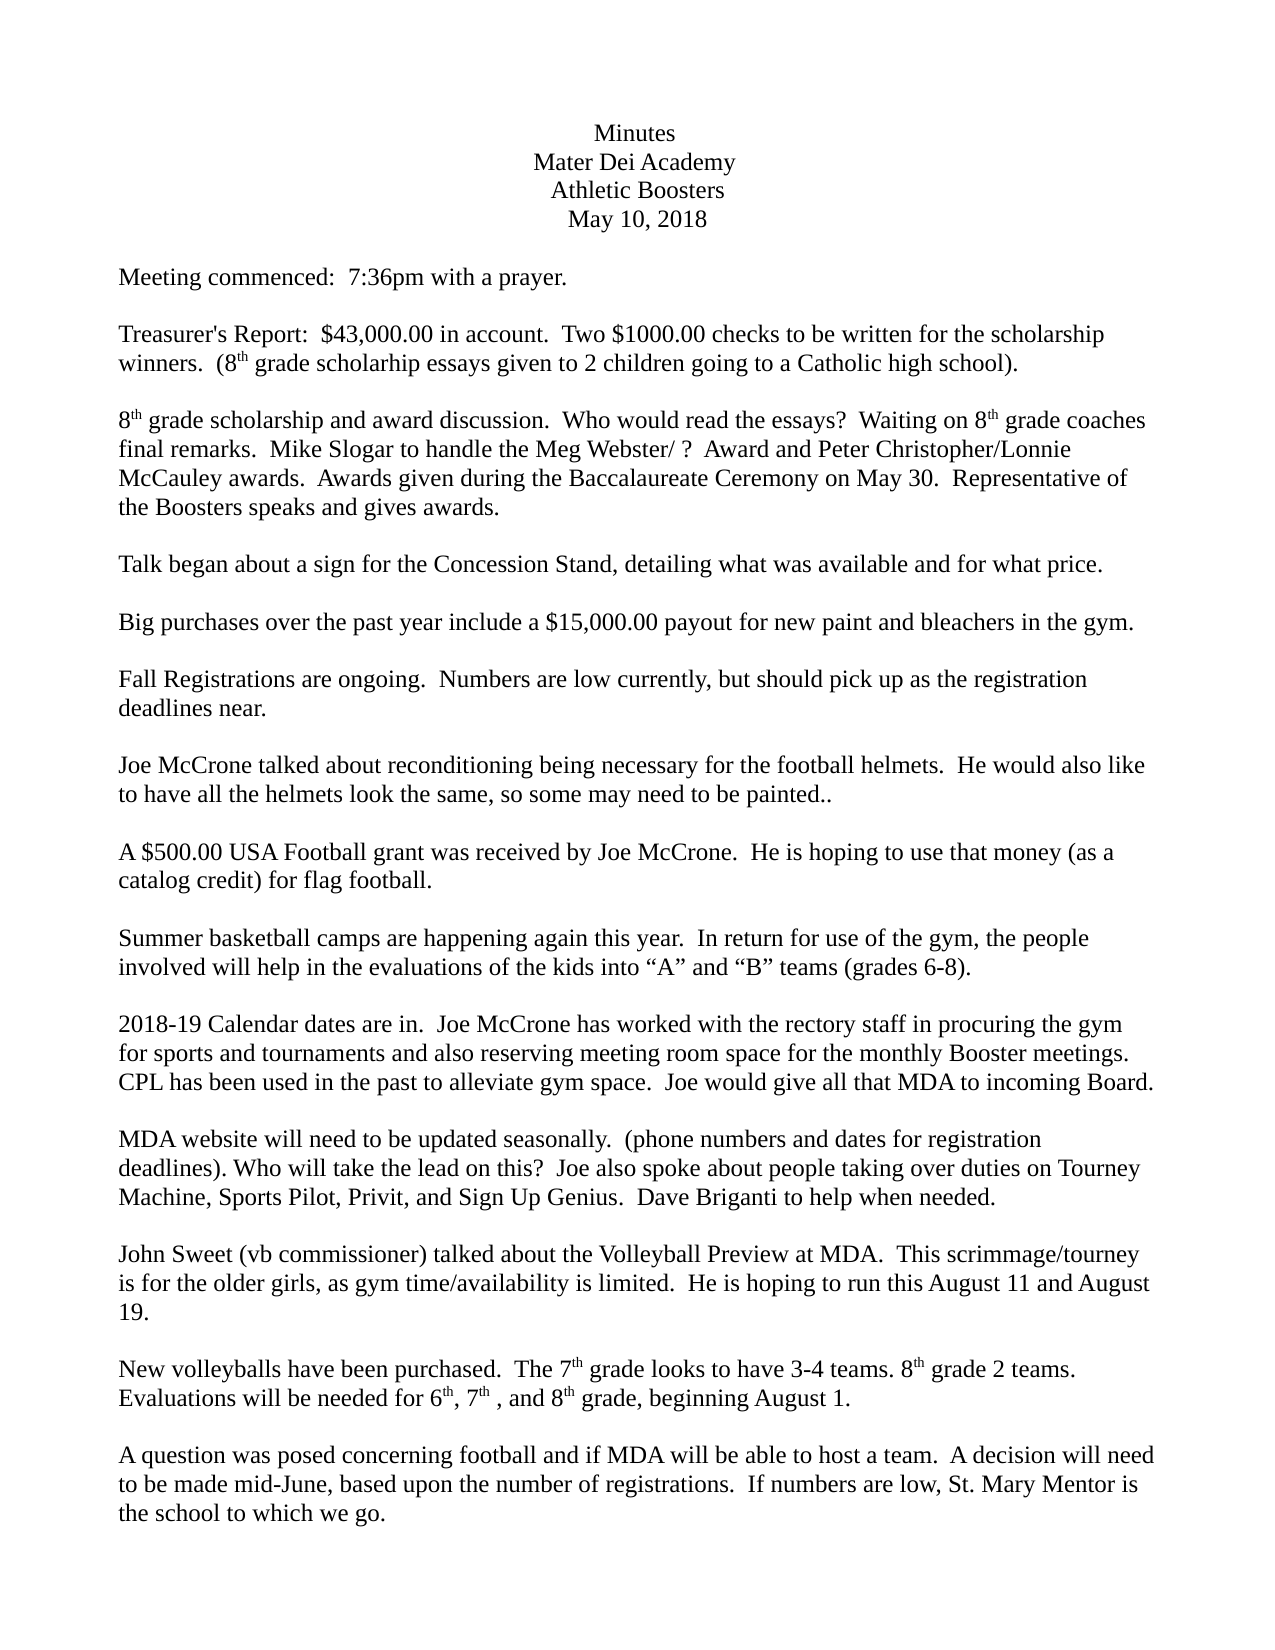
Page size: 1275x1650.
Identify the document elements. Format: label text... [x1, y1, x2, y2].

text 2018-19 Calendar dates are in. Joe McCrone has worked with the rectory staff in procuring the gym for sports and tournaments and also reserving meeting room space for the monthly Booster meetings. CPL has been used in the past to alleviate gym space. Joe would give all that MDA to incoming Board. [118, 1009, 1157, 1096]
text Mater Dei Academy [118, 147, 1157, 176]
text Big purchases over the past year include a $15,000.00 payout for new paint and bleachers in the gym. [118, 607, 1157, 636]
text Athletic Boosters [118, 176, 1157, 204]
text John Sweet (vb commissioner) talked about the Volleyball Preview at MDA. This scrimmage/tourney is for the older girls, as gym time/availability is limited. He is hoping to run this August 11 and August 19. [118, 1239, 1157, 1326]
text Treasurer's Report: $43,000.00 in account. Two $1000.00 checks to be written for the scholarship winners. (8th grade scholarhip essays given to 2 children going to a Catholic high school). [118, 319, 1157, 377]
text Fall Registrations are ongoing. Numbers are low currently, but should pick up as the registration deadlines near. [118, 664, 1157, 722]
text Joe McCrone talked about reconditioning being necessary for the football helmets. He would also like to have all the helmets look the same, so some may need to be painted.. [118, 751, 1157, 808]
text Meeting commenced: 7:36pm with a prayer. [118, 262, 1157, 291]
text A question was posed concerning football and if MDA will be able to host a team. A decision will need to be made mid-June, based upon the number of registrations. If numbers are low, St. Mary Mentor is the school to which we go. [118, 1441, 1157, 1527]
text Minutes [118, 118, 1157, 147]
text A $500.00 USA Football grant was received by Joe McCrone. He is hoping to use that money (as a catalog credit) for flag football. [118, 837, 1157, 894]
text Summer basketball camps are happening again this year. In return for use of the gym, the people involved will help in the evaluations of the kids into “A” and “B” teams (grades 6-8). [118, 923, 1157, 981]
text Talk began about a sign for the Concession Stand, detailing what was available and for what price. [118, 549, 1157, 578]
text MDA website will need to be updated seasonally. (phone numbers and dates for registration deadlines). Who will take the lead on this? Joe also spoke about people taking over duties on Tourney Machine, Sports Pilot, Privit, and Sign Up Genius. Dave Briganti to help when needed. [118, 1124, 1157, 1211]
text 8th grade scholarship and award discussion. Who would read the essays? Waiting on 8th grade coaches final remarks. Mike Slogar to handle the Meg Webster/ ? Award and Peter Christopher/Lonnie McCauley awards. Awards given during the Baccalaureate Ceremony on May 30. Representative of the Boosters speaks and gives awards. [118, 406, 1157, 521]
text New volleyballs have been purchased. The 7th grade looks to have 3-4 teams. 8th grade 2 teams. Evaluations will be needed for 6th, 7th , and 8th grade, beginning August 1. [118, 1354, 1157, 1412]
text May 10, 2018 [118, 204, 1157, 233]
